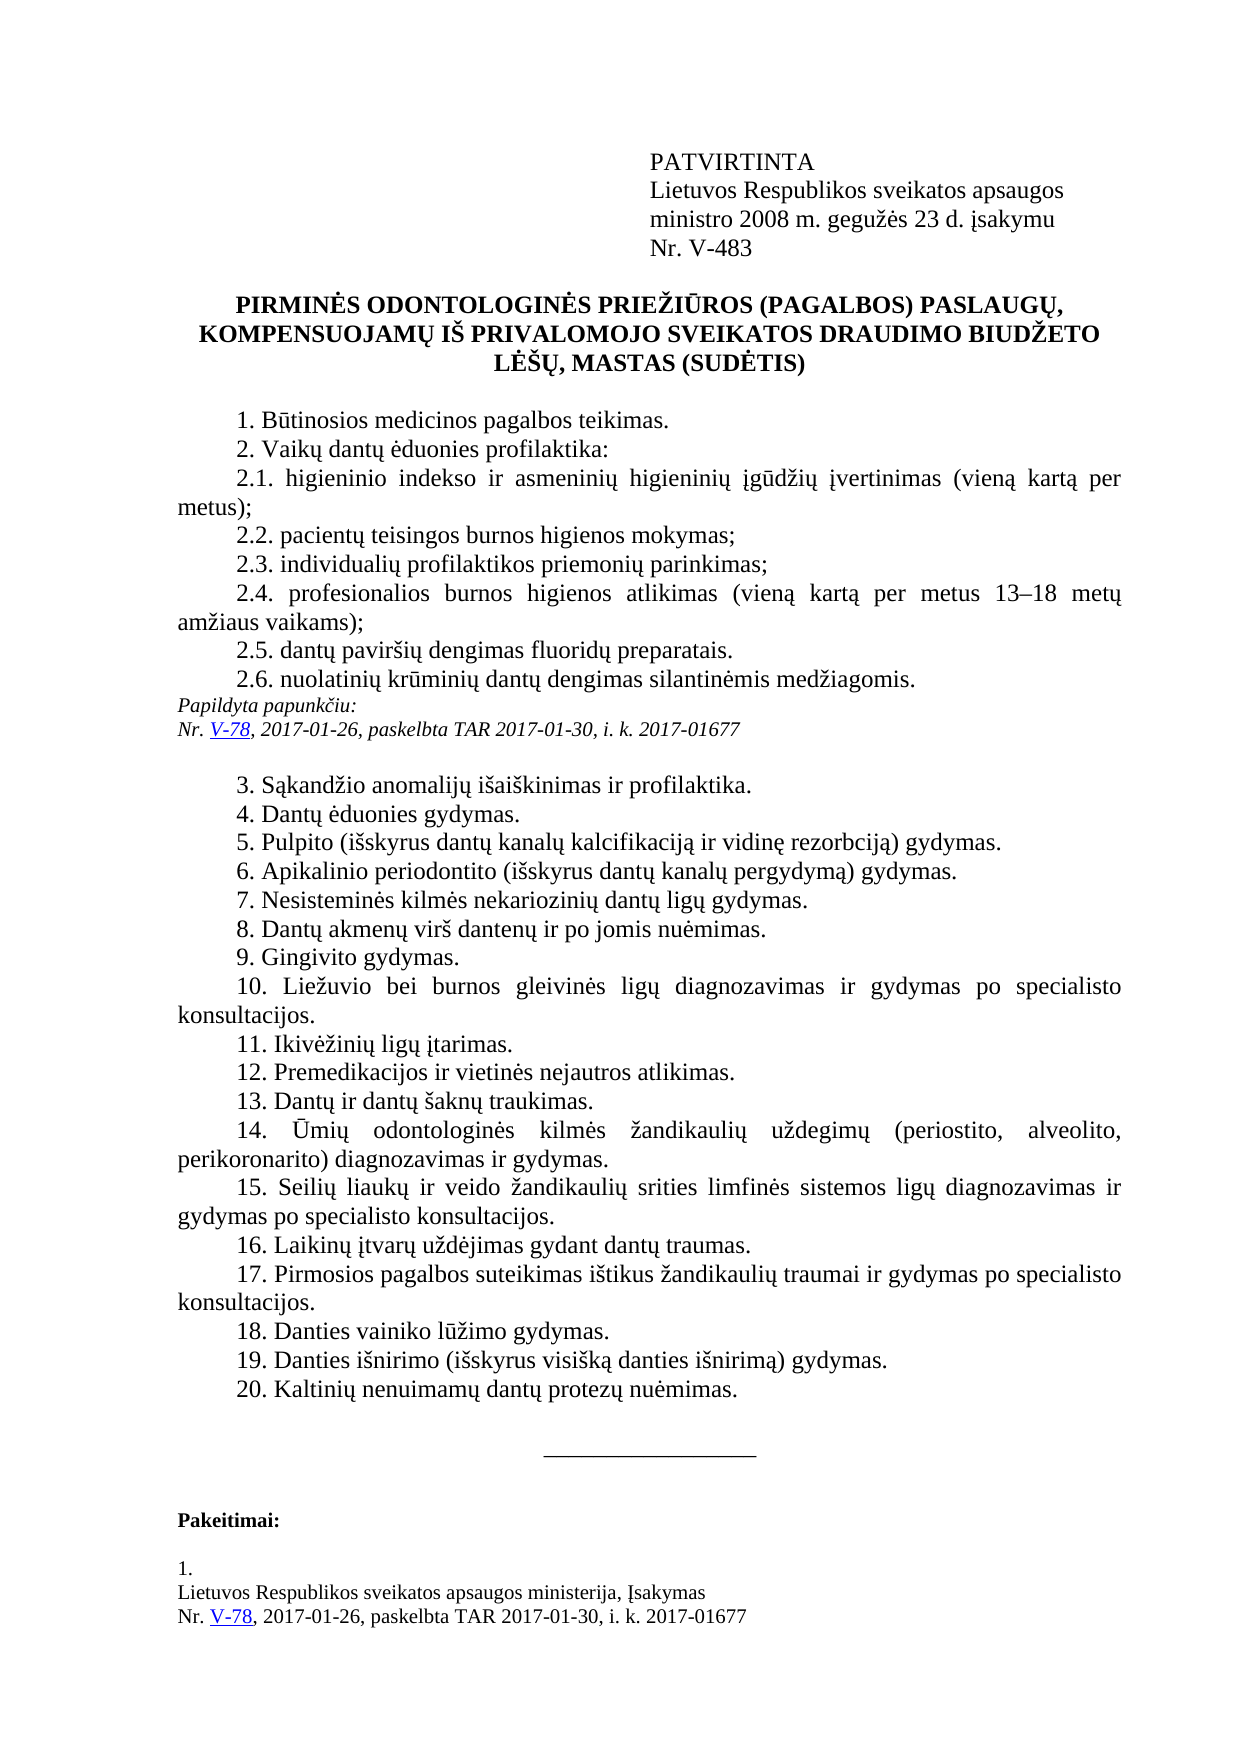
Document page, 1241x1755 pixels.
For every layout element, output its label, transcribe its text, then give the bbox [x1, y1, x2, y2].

text 11. Ikivėžinių ligų įtarimas. [177, 1029, 1122, 1057]
text 18. Danties vainiko lūžimo gydymas. [177, 1316, 1122, 1345]
text 19. Danties išnirimo (išskyrus visišką danties išnirimą) gydymas. [177, 1345, 1122, 1374]
text PATVIRTINTA [649, 147, 1122, 176]
text 2. Vaikų dantų ėduonies profilaktika: [177, 434, 1122, 463]
text 10. Liežuvio bei burnos gleivinės ligų diagnozavimas ir gydymas po specialisto konsultacijos. [177, 971, 1122, 1029]
text 2.3. individualių profilaktikos priemonių parinkimas; [177, 549, 1122, 578]
text 2.1. higieninio indekso ir asmeninių higieninių įgūdžių įvertinimas (vieną kartą per metus); [177, 463, 1122, 521]
text 2.6. nuolatinių krūminių dantų dengimas silantinėmis medžiagomis. [177, 664, 1122, 693]
text 1. Būtinosios medicinos pagalbos teikimas. [177, 406, 1122, 434]
text 7. Nesisteminės kilmės nekariozinių dantų ligų gydymas. [177, 885, 1122, 914]
text 1. [177, 1556, 1122, 1580]
text Pakeitimai: [177, 1508, 1122, 1532]
text 17. Pirmosios pagalbos suteikimas ištikus žandikaulių traumai ir gydymas po specialisto konsultacijos. [177, 1259, 1122, 1316]
text 6. Apikalinio periodontito (išskyrus dantų kanalų pergydymą) gydymas. [177, 856, 1122, 885]
text Lietuvos Respublikos sveikatos apsaugos ministerija, Įsakymas [177, 1580, 1122, 1604]
text Nr. V-78, 2017-01-26, paskelbta TAR 2017-01-30, i. k. 2017-01677 [177, 717, 1122, 741]
text 5. Pulpito (išskyrus dantų kanalų kalcifikaciją ir vidinę rezorbciją) gydymas. [177, 827, 1122, 856]
text 13. Dantų ir dantų šaknų traukimas. [177, 1086, 1122, 1115]
text 4. Dantų ėduonies gydymas. [177, 799, 1122, 827]
text 8. Dantų akmenų virš dantenų ir po jomis nuėmimas. [177, 914, 1122, 942]
text 12. Premedikacijos ir vietinės nejautros atlikimas. [177, 1057, 1122, 1086]
text 2.4. profesionalios burnos higienos atlikimas (vieną kartą per metus 13–18 metų amžiaus vaikams); [177, 578, 1122, 636]
text 3. Sąkandžio anomalijų išaiškinimas ir profilaktika. [177, 770, 1122, 799]
text 9. Gingivito gydymas. [177, 942, 1122, 971]
text Papildyta papunkčiu: [177, 693, 1122, 717]
text 16. Laikinų įtvarų uždėjimas gydant dantų traumas. [177, 1230, 1122, 1259]
text 20. Kaltinių nenuimamų dantų protezų nuėmimas. [177, 1374, 1122, 1402]
text _________________ [177, 1431, 1122, 1460]
text PIRMINĖS ODONTOLOGINĖS PRIEŽIŪROS (PAGALBOS) PASLAUGŲ, KOMPENSUOJAMŲ IŠ PRIVALOMOJO SVEIKATOS DRAUDIMO BIUDŽETO LĖŠŲ, MASTAS (SUDĖTIS) [177, 291, 1122, 377]
text 15. Seilių liaukų ir veido žandikaulių srities limfinės sistemos ligų diagnozavimas ir gydymas po specialisto konsultacijos. [177, 1172, 1122, 1230]
text 2.2. pacientų teisingos burnos higienos mokymas; [177, 521, 1122, 549]
text 14. Ūmių odontologinės kilmės žandikaulių uždegimų (periostito, alveolito, perikoronarito) diagnozavimas ir gydymas. [177, 1115, 1122, 1172]
text Nr. V-78, 2017-01-26, paskelbta TAR 2017-01-30, i. k. 2017-01677 [177, 1604, 1122, 1628]
text 2.5. dantų paviršių dengimas fluoridų preparatais. [177, 636, 1122, 664]
text Lietuvos Respublikos sveikatos apsaugos ministro 2008 m. gegužės 23 d. įsakymu Nr. V-483 [649, 176, 1122, 262]
